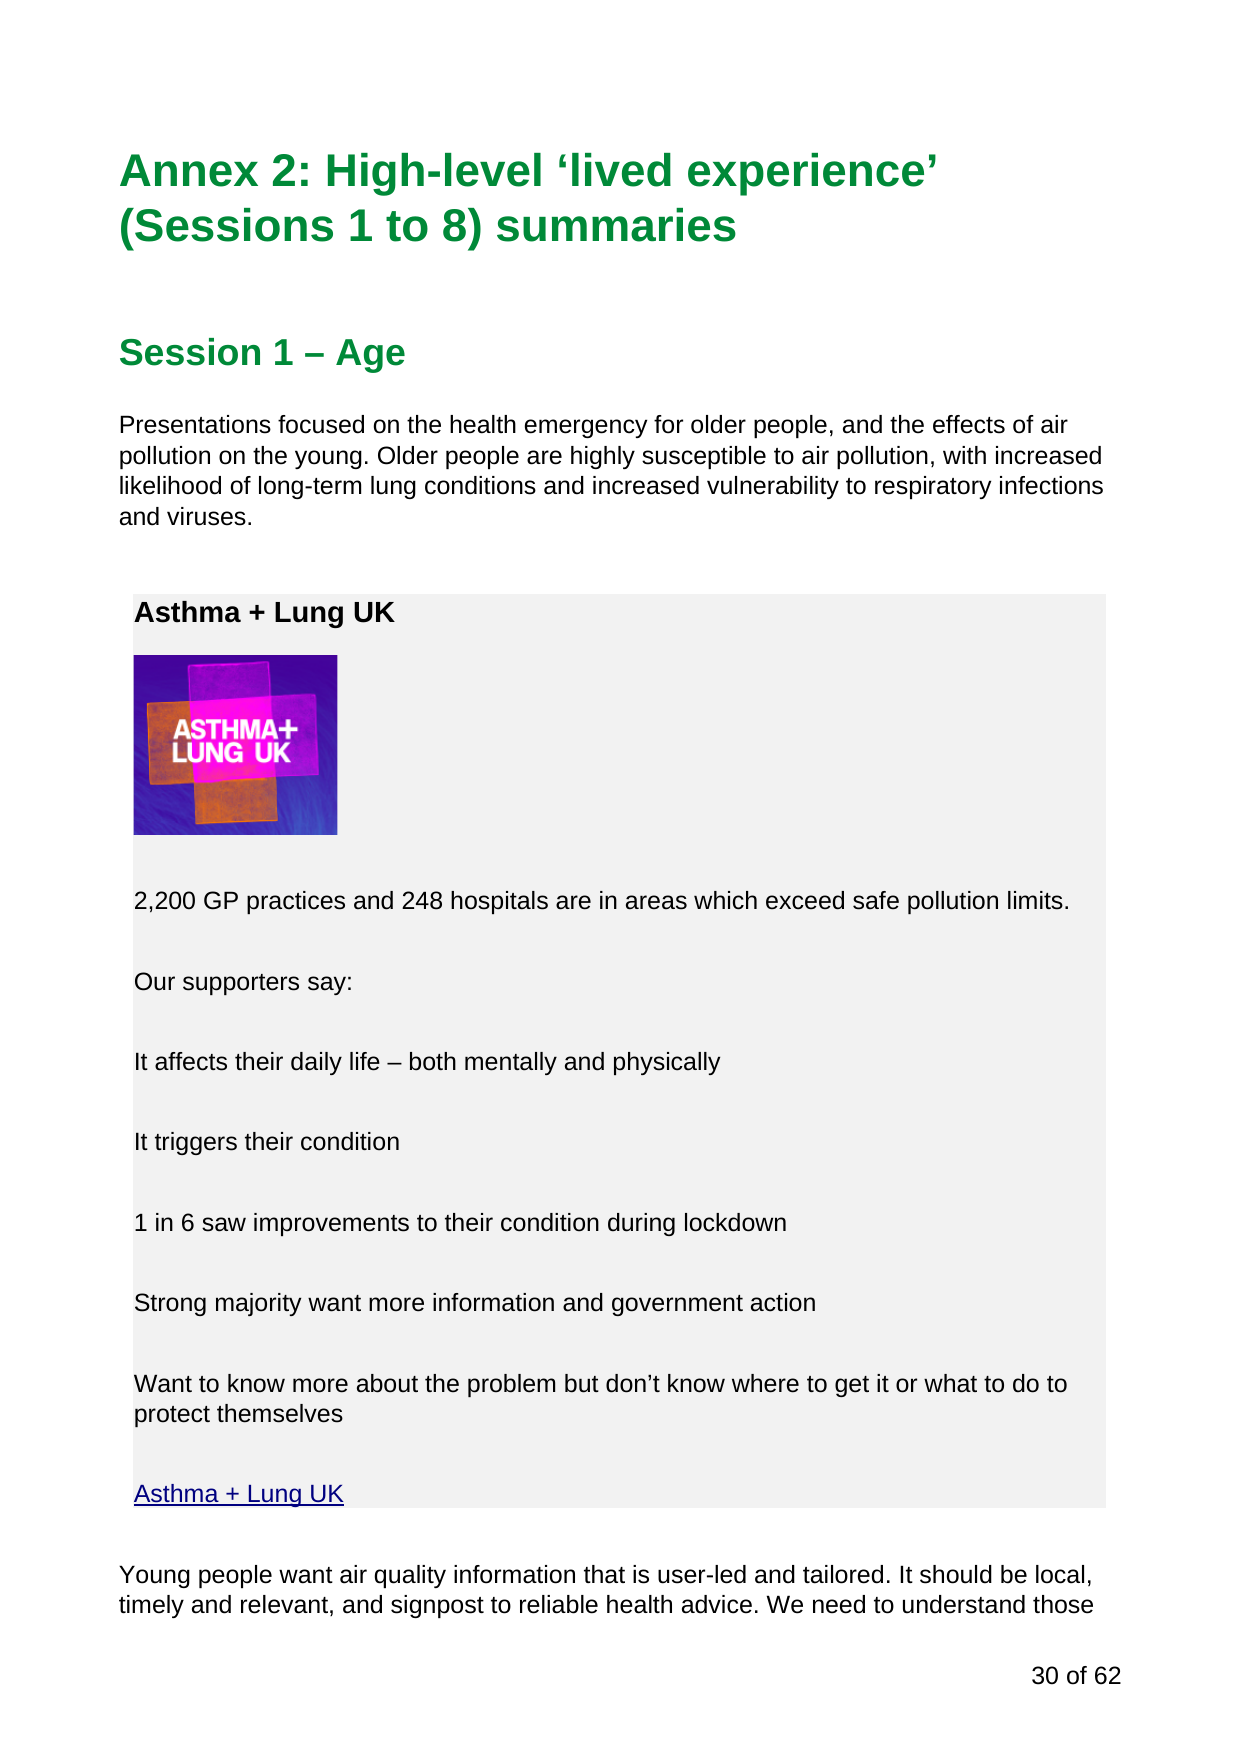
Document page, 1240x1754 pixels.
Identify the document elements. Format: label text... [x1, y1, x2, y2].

subtitle Asthma + Lung UK [133, 594, 1106, 628]
subtitle Annex 2: High-level ‘lived experience’ (Sessions 1 to 8) summaries [118, 143, 1121, 252]
text Strong majority want more information and government action [133, 1288, 1106, 1317]
subtitle Session 1 – Age [118, 330, 1121, 373]
text Young people want air quality information that is user-led and tailored. It should be local, timely and relevant, and signpost to reliable health advice. We need to understand those [118, 1560, 1121, 1619]
text Presentations focused on the health emergency for older people, and the effects of air pollution on the young. Older people are highly susceptible to air pollution, with increased likelihood of long-term lung conditions and increased vulnerability to respiratory infections and viruses. [118, 410, 1121, 530]
text 2,200 GP practices and 248 hospitals are in areas which exceed safe pollution limits. [133, 886, 1106, 915]
text Our supporters say: [133, 967, 1106, 995]
text Want to know more about the problem but don’t know where to get it or what to do to protect themselves [133, 1369, 1106, 1428]
text It affects their daily life – both mentally and physically [133, 1047, 1106, 1076]
text Asthma + Lung UK [133, 1479, 1106, 1508]
text It triggers their condition [133, 1127, 1106, 1156]
text 1 in 6 saw improvements to their condition during lockdown [133, 1208, 1106, 1237]
